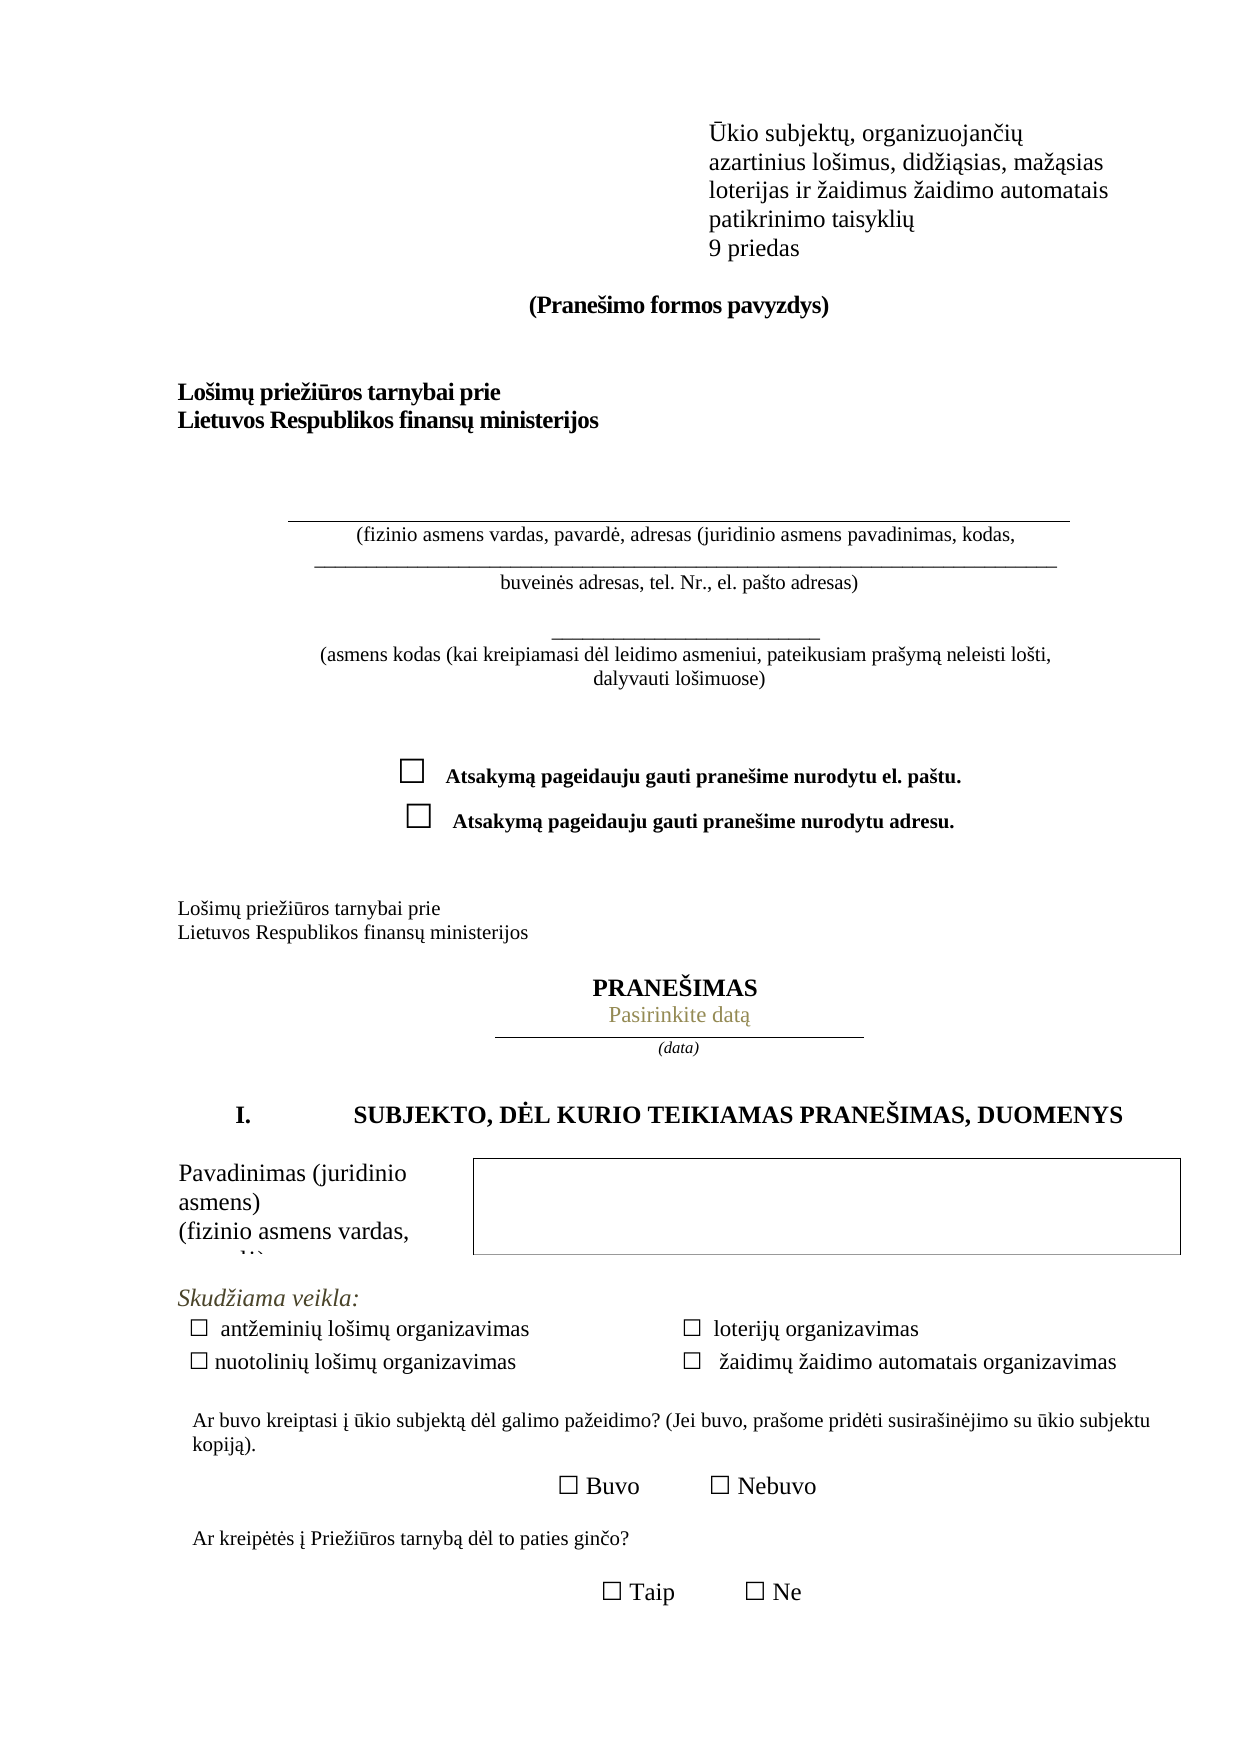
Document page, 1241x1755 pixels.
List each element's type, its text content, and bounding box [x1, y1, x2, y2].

table_header [474, 1159, 1180, 1253]
table_header ☐ antžeminių lošimų organizavimas [177, 1312, 670, 1345]
table_cell (data) [495, 1038, 863, 1071]
table_cell [177, 1608, 1181, 1632]
table_header ☐ loterijų organizavimas [670, 1312, 1163, 1345]
table_header Pavadinimas (juridinio asmens) (fizinio asmens vardas, pavardė) [178, 1158, 473, 1253]
table_cell [177, 1377, 192, 1407]
text Lošimų priežiūros tarnybai prie [177, 377, 1181, 406]
text ☐ Atsakymą pageidauju gauti pranešime nurodytu el. paštu. [177, 748, 1181, 793]
text loterijas ir žaidimus žaidimo automatais [709, 176, 1122, 204]
text (Pranešimo formos pavyzdys) [177, 291, 1181, 319]
text Lietuvos Respublikos finansų ministerijos [177, 920, 1181, 944]
table_cell Ar buvo kreiptasi į ūkio subjektą dėl galimo pažeidimo? (Jei buvo, prašome pridėti susirašinėjimo su ūkio subjektu kopiją). ☐ Buvo ☐ Nebuvo [192, 1408, 1181, 1502]
table_cell [177, 1502, 192, 1608]
text ☐ Atsakymą pageidauju gauti pranešime nurodytu adresu. [177, 793, 1181, 838]
table_cell [192, 1377, 1181, 1407]
table_header Skudžiama veikla: [177, 1283, 1181, 1377]
text PRANEŠIMAS [177, 973, 1181, 1002]
text Lošimų priežiūros tarnybai prie [177, 896, 1181, 920]
table_cell ☐ žaidimų žaidimo automatais organizavimas [670, 1345, 1163, 1376]
text Lietuvos Respublikos finansų ministerijos [177, 406, 1181, 434]
table_cell (fizinio asmens vardas, pavardė, adresas (juridinio asmens pavadinimas, kodas, ________________________________________________________________________ buveinės adresas, tel. Nr., el. pašto adresas) __________________________ (asmens kodas (kai kreipiamasi dėl leidimo asmeniui, pateikusiam prašymą neleisti lošti, dalyvauti lošimuose) [288, 522, 1070, 719]
table_cell Ar kreipėtės į Priežiūros tarnybą dėl to paties ginčo? ☐ Taip ☐ Ne [192, 1502, 1181, 1608]
text patikrinimo taisyklių [709, 204, 1122, 233]
text 9 priedas [177, 233, 1133, 262]
table_cell [177, 1408, 192, 1502]
table_cell ☐ nuotolinių lošimų organizavimas [177, 1345, 670, 1376]
text I. SUBJEKTO, DĖL KURIO TEIKIAMAS PRANEŠIMAS, DUOMENYS [177, 1100, 1181, 1129]
text azartinius lošimus, didžiąsias, mažąsias [709, 147, 1122, 176]
table_header [288, 492, 1070, 521]
table_header Pasirinkite datą [495, 1002, 863, 1037]
text Ūkio subjektų, organizuojančių [709, 118, 1122, 147]
